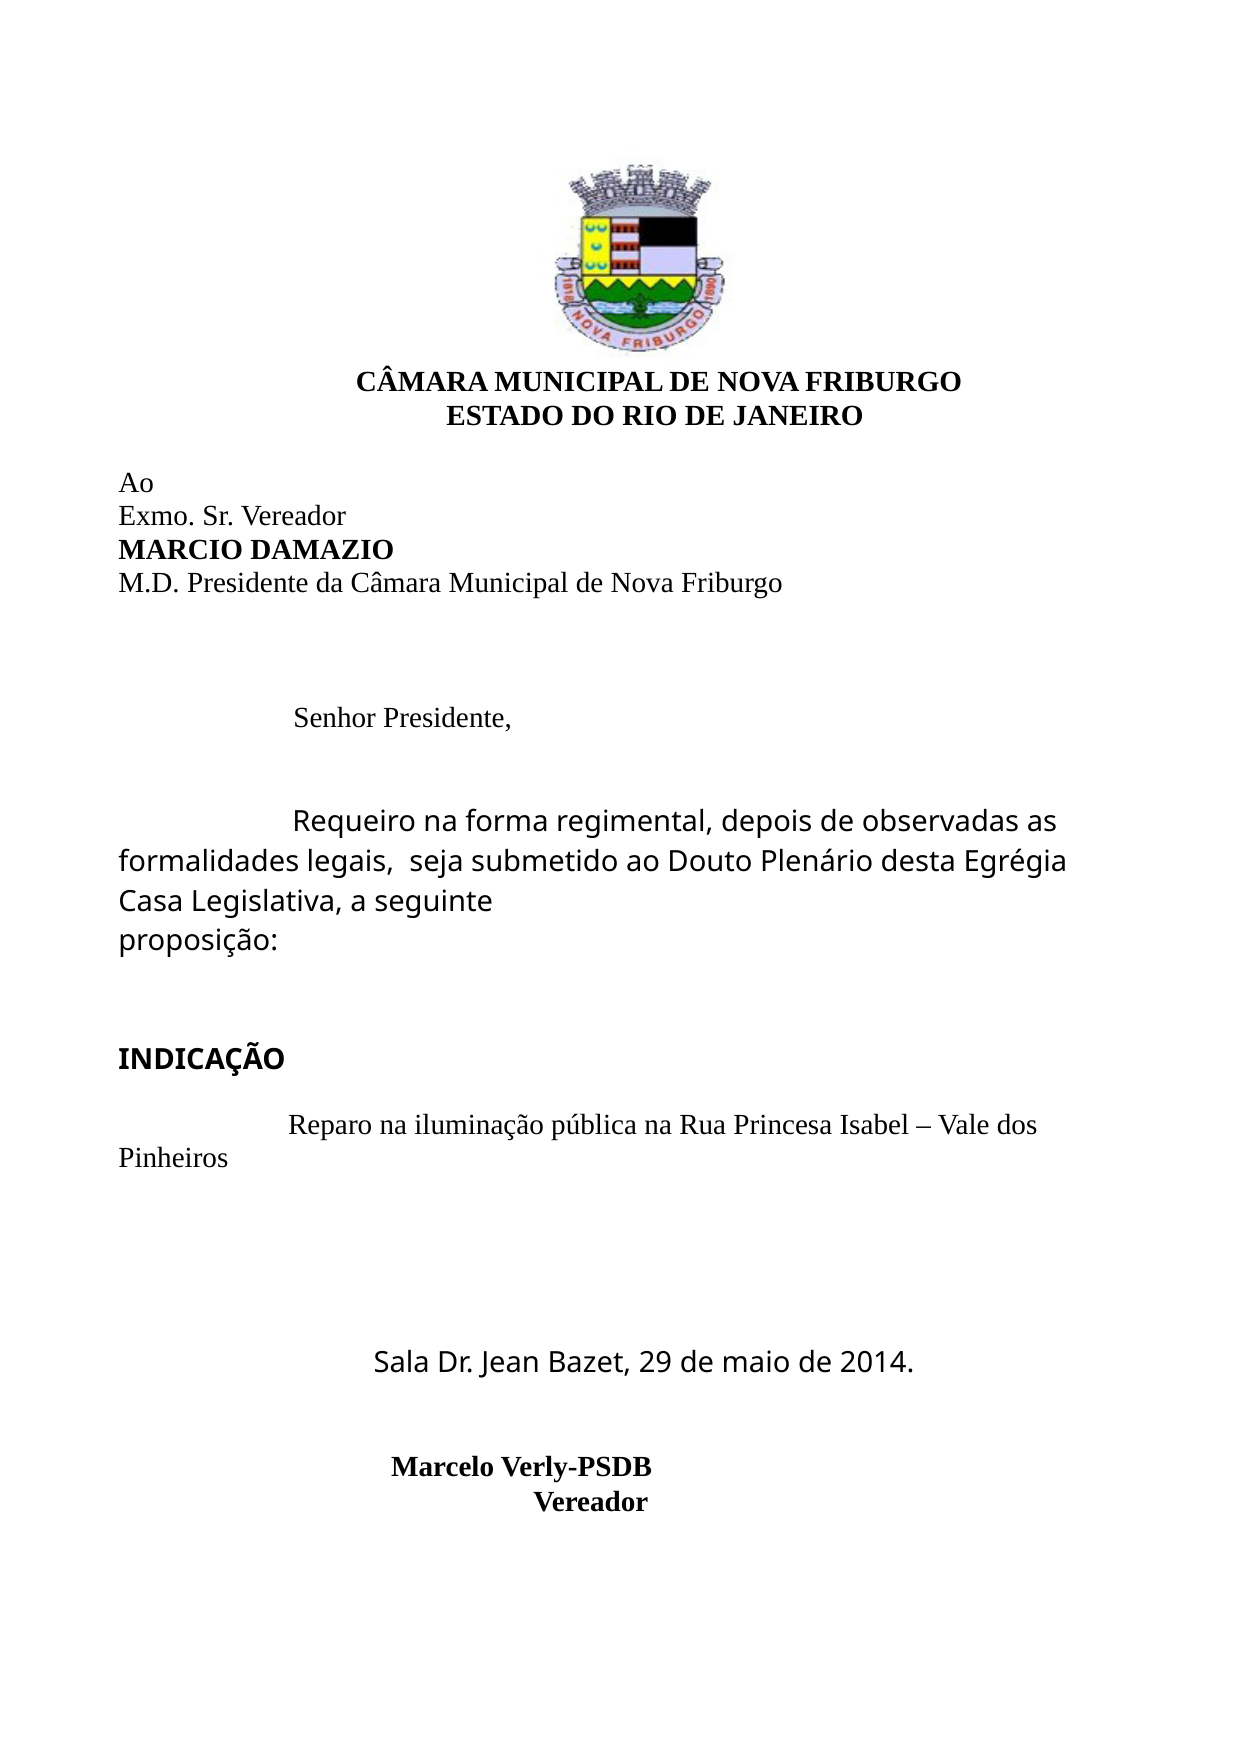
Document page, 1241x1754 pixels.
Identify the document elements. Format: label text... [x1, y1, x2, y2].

text proposição: [118, 919, 1122, 959]
text Ao [118, 465, 1122, 498]
text ESTADO DO RIO DE JANEIRO [118, 398, 1122, 431]
text Exmo. Sr. Vereador [118, 498, 1122, 532]
text Sala Dr. Jean Bazet, 29 de maio de 2014. [118, 1342, 1122, 1381]
text Senhor Presidente, [118, 700, 1122, 733]
text CÂMARA MUNICIPAL DE NOVA FRIBURGO [118, 118, 1122, 398]
text Marcelo Verly-PSDB [118, 1449, 1122, 1484]
text MARCIO DAMAZIO [118, 532, 1122, 566]
text Reparo na iluminação pública na Rua Princesa Isabel – Vale dos Pinheiros [118, 1107, 1122, 1174]
text Vereador [118, 1484, 1122, 1518]
text Requeiro na forma regimental, depois de observadas as formalidades legais, seja submetido ao Douto Plenário desta Egrégia Casa Legislativa, a seguinte [118, 800, 1122, 919]
text M.D. Presidente da Câmara Municipal de Nova Friburgo [118, 566, 1122, 599]
text INDICAÇÃO [118, 1038, 1122, 1078]
